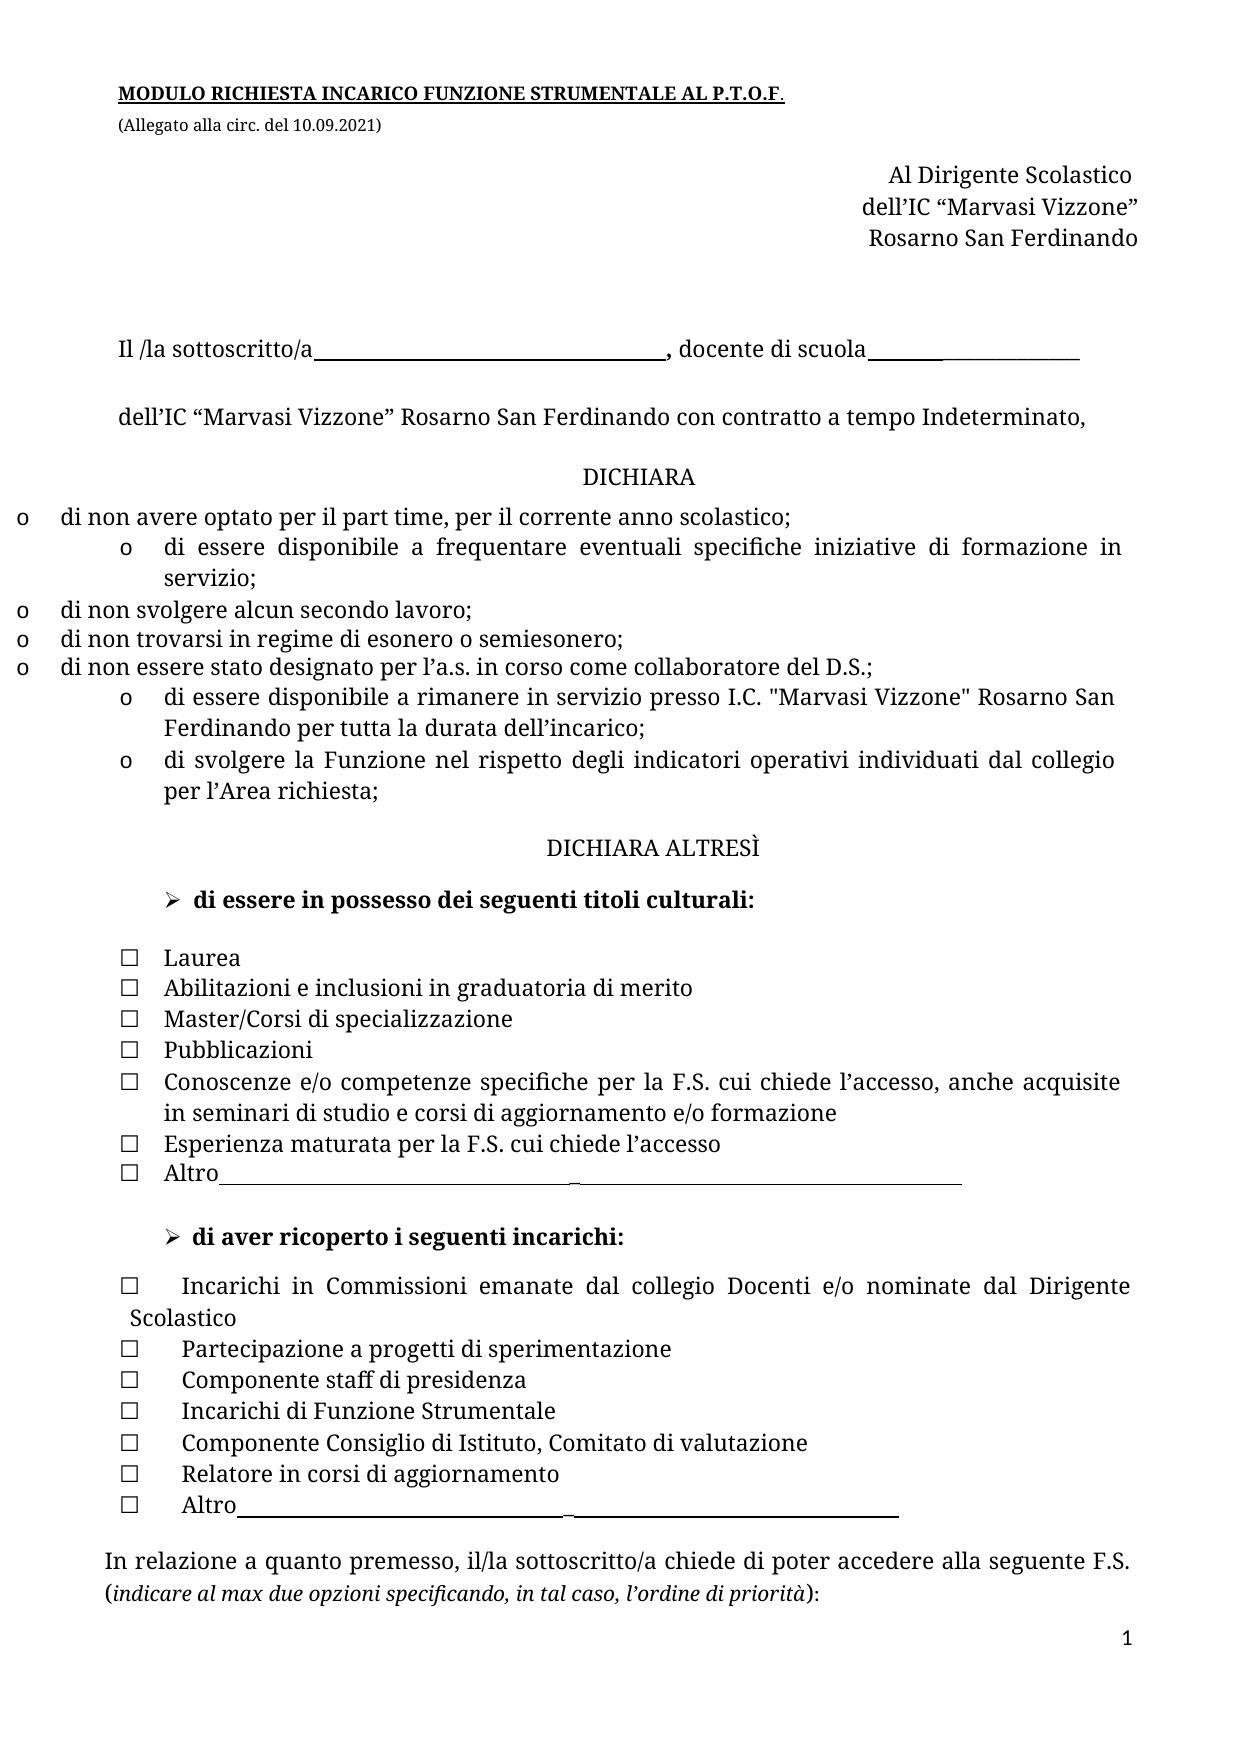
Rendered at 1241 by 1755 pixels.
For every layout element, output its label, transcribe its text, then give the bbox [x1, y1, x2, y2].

text dell’IC “Marvasi Vizzone” [798, 191, 1138, 222]
text Il /la sottoscritto/a , docente di scuola _____________ [118, 333, 1153, 364]
list di non trovarsi in regime di esonero o semiesonero; [16, 625, 1132, 653]
list di essere in possesso dei seguenti titoli culturali: [163, 887, 1132, 914]
list di aver ricoperto i seguenti incarichi: [163, 1221, 1132, 1252]
text ☐ Altro _ [89, 1489, 1132, 1521]
text ☐ Incarichi di Funzione Strumentale [89, 1395, 1132, 1427]
text ☐ Partecipazione a progetti di sperimentazione [89, 1333, 1132, 1364]
text MODULO RICHIESTA INCARICO FUNZIONE STRUMENTALE AL P.T.O.F. [118, 81, 954, 106]
text DICHIARA [582, 463, 1132, 491]
text In relazione a quanto premesso, il/la sottoscritto/a chiede di poter accedere alla seguente F.S. (indicare al max due opzioni specificando, in tal caso, l’ordine di priorità): [104, 1545, 1132, 1608]
list di non svolgere alcun secondo lavoro; [16, 594, 1132, 625]
text ☐ Esperienza maturata per la F.S. cui chiede l’accesso [89, 1128, 1121, 1159]
list di non essere stato designato per l’a.s. in corso come collaboratore del D.S.; [16, 653, 1132, 681]
text DICHIARA ALTRESÌ [546, 834, 1132, 862]
text ☐ Incarichi in Commissioni emanate dal collegio Docenti e/o nominate dal Dirigente Scolastico [119, 1270, 1132, 1333]
text Al Dirigente Scolastico [798, 159, 1138, 191]
text ☐ Abilitazioni e inclusioni in graduatoria di merito [89, 972, 1132, 1003]
text ☐ Componente Consiglio di Istituto, Comitato di valutazione [89, 1427, 1132, 1458]
text ☐ Laurea [119, 944, 1132, 972]
text Rosarno San Ferdinando [798, 222, 1138, 253]
text ☐ Master/Corsi di specializzazione [89, 1003, 1132, 1034]
list di essere disponibile a rimanere in servizio presso I.C. "Marvasi Vizzone" Rosarno San Ferdinando per tutta la durata dell’incarico; [119, 681, 1117, 743]
list di essere disponibile a frequentare eventuali specifiche iniziative di formazione in servizio; [119, 531, 1123, 593]
text ☐ Altro _ [89, 1159, 1132, 1187]
list di non avere optato per il part time, per il corrente anno scolastico; [16, 503, 1132, 531]
text ☐ Pubblicazioni [89, 1034, 1132, 1066]
text dell’IC “Marvasi Vizzone” Rosarno San Ferdinando con contratto a tempo Indeterminato, [118, 401, 1153, 432]
text ☐ Componente staff di presidenza [89, 1364, 1132, 1395]
text ☐ Relatore in corsi di aggiornamento [89, 1458, 1132, 1489]
list di svolgere la Funzione nel rispetto degli indicatori operativi individuati dal collegio per l’Area richiesta; [119, 743, 1117, 806]
text ☐ Conoscenze e/o competenze specifiche per la F.S. cui chiede l’accesso, anche acquisite in seminari di studio e corsi di aggiornamento e/o formazione [119, 1066, 1121, 1128]
text (Allegato alla circ. del 10.09.2021) [118, 111, 954, 136]
